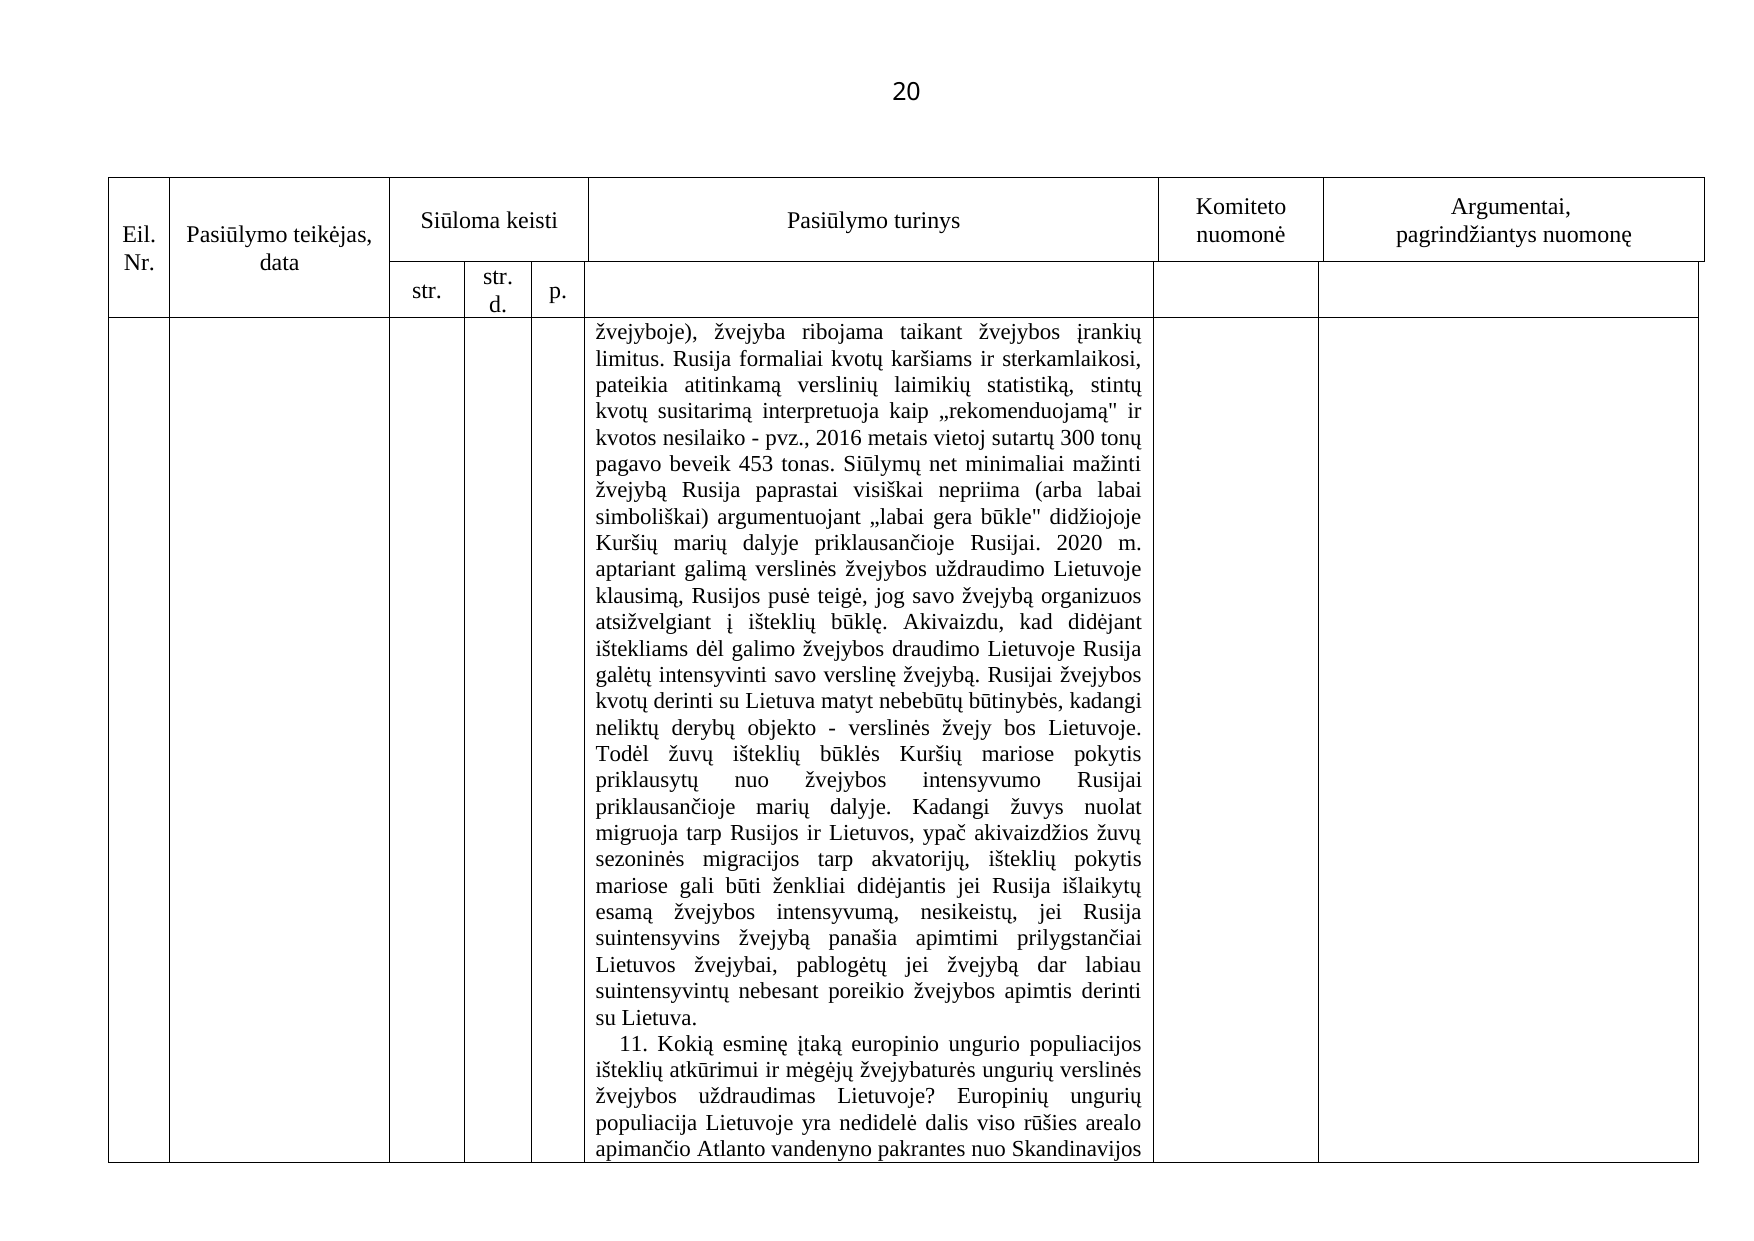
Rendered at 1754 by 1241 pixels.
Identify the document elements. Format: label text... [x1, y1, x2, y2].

table_cell str. d. [465, 262, 531, 317]
table_cell [585, 262, 1153, 317]
table_header Siūloma keisti [390, 178, 588, 261]
table_cell [1319, 262, 1698, 317]
table_cell [465, 318, 531, 1162]
table_cell [170, 318, 389, 1162]
table_cell [532, 318, 584, 1162]
table_cell [1154, 262, 1318, 317]
table_cell [1319, 318, 1698, 1162]
table_cell žvejyboje), žvejyba ribojama taikant žvejybos įrankių limitus. Rusija formaliai kvotų karšiams ir sterkamlaikosi, pateikia atitinkamą verslinių laimikių statistiką, stintų kvotų susitarimą interpretuoja kaip „rekomenduojamą" ir kvotos nesilaiko - pvz., 2016 metais vietoj sutartų 300 tonų pagavo beveik 453 tonas. Siūlymų net minimaliai mažinti žvejybą Rusija paprastai visiškai nepriima (arba labai simboliškai) argumentuojant „labai gera būkle" didžiojoje Kuršių marių dalyje priklausančioje Rusijai. 2020 m. aptariant galimą verslinės žvejybos uždraudimo Lietuvoje klausimą, Rusijos pusė teigė, jog savo žvejybą organizuos atsižvelgiant į išteklių būklę. Akivaizdu, kad didėjant ištekliams dėl galimo žvejybos draudimo Lietuvoje Rusija galėtų intensyvinti savo verslinę žvejybą. Rusijai žvejybos kvotų derinti su Lietuva matyt nebebūtų būtinybės, kadangi neliktų derybų objekto - verslinės žvejy bos Lietuvoje. Todėl žuvų išteklių būklės Kuršių mariose pokytis priklausytų nuo žvejybos intensyvumo Rusijai priklausančioje marių dalyje. Kadangi žuvys nuolat migruoja tarp Rusijos ir Lietuvos, ypač akivaizdžios žuvų sezoninės migracijos tarp akvatorijų, išteklių pokytis mariose gali būti ženkliai didėjantis jei Rusija išlaikytų esamą žvejybos intensyvumą, nesikeistų, jei Rusija suintensyvins žvejybą panašia apimtimi prilygstančiai Lietuvos žvejybai, pablogėtų jei žvejybą dar labiau suintensyvintų nebesant poreikio žvejybos apimtis derinti su Lietuva. 11. Kokią esminę įtaką europinio ungurio populiacijos išteklių atkūrimui ir mėgėjų žvejybaturės ungurių verslinės žvejybos uždraudimas Lietuvoje? Europinių ungurių populiacija Lietuvoje yra nedidelė dalis viso rūšies arealo apimančio Atlanto vandenyno pakrantes nuo Skandinavijos [585, 318, 1153, 1162]
table_header Pasiūlymo turinys [589, 178, 1158, 261]
table_cell str. [390, 262, 464, 317]
table_cell [1699, 317, 1704, 1162]
table_cell [1154, 318, 1318, 1162]
table_cell p. [532, 262, 584, 317]
table_header Eil. Nr. [109, 178, 169, 317]
table_header Komiteto nuomonė [1159, 178, 1323, 261]
table_header Pasiūlymo teikėjas, data [170, 178, 389, 317]
table_cell [1699, 262, 1704, 317]
table_cell [109, 318, 169, 1162]
table_header Argumentai, pagrindžiantys nuomonę [1324, 178, 1704, 261]
table_cell [390, 318, 464, 1162]
